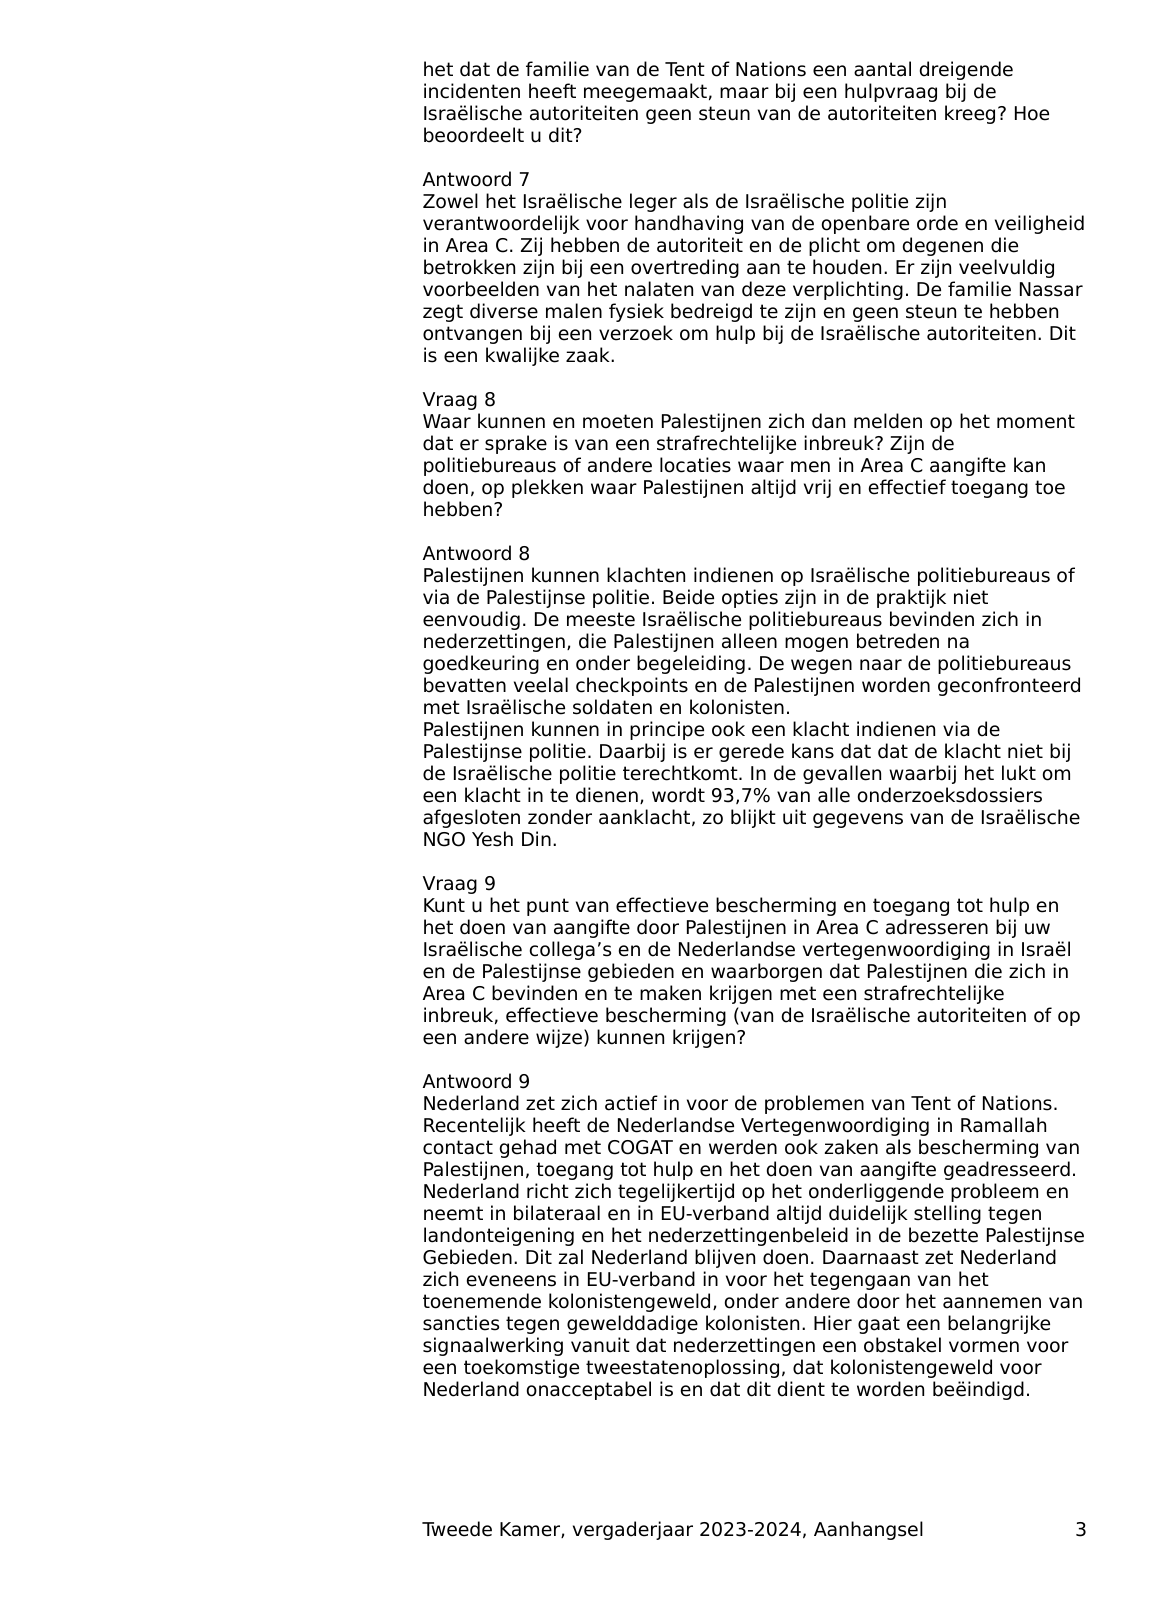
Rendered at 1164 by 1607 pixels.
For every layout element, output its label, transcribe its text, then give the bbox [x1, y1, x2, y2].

text Antwoord 9 [422, 1071, 1087, 1093]
text Nederland zet zich actief in voor de problemen van Tent of Nations. Recentelijk heeft de Nederlandse Vertegenwoordiging in Ramallah contact gehad met COGAT en werden ook zaken als bescherming van Palestijnen, toegang tot hulp en het doen van aangifte geadresseerd. [422, 1093, 1087, 1181]
text Antwoord 8 [422, 543, 1087, 565]
text Palestijnen kunnen klachten indienen op Israëlische politiebureaus of via de Palestijnse politie. Beide opties zijn in de praktijk niet eenvoudig. De meeste Israëlische politiebureaus bevinden zich in nederzettingen, die Palestijnen alleen mogen betreden na goedkeuring en onder begeleiding. De wegen naar de politiebureaus bevatten veelal checkpoints en de Palestijnen worden geconfronteerd met Israëlische soldaten en kolonisten. [422, 565, 1087, 719]
text Palestijnen kunnen in principe ook een klacht indienen via de Palestijnse politie. Daarbij is er gerede kans dat dat de klacht niet bij de Israëlische politie terechtkomt. In de gevallen waarbij het lukt om een klacht in te dienen, wordt 93,7% van alle onderzoeksdossiers afgesloten zonder aanklacht, zo blijkt uit gegevens van de Israëlische NGO Yesh Din. [422, 719, 1087, 851]
text Vraag 8 [422, 389, 1087, 411]
text Antwoord 7 [422, 169, 1087, 191]
text Zowel het Israëlische leger als de Israëlische politie zijn verantwoordelijk voor handhaving van de openbare orde en veiligheid in Area C. Zij hebben de autoriteit en de plicht om degenen die betrokken zijn bij een overtreding aan te houden. Er zijn veelvuldig voorbeelden van het nalaten van deze verplichting. De familie Nassar zegt diverse malen fysiek bedreigd te zijn en geen steun te hebben ontvangen bij een verzoek om hulp bij de Israëlische autoriteiten. Dit is een kwalijke zaak. [422, 191, 1087, 367]
text Nederland richt zich tegelijkertijd op het onderliggende probleem en neemt in bilateraal en in EU-verband altijd duidelijk stelling tegen landonteigening en het nederzettingenbeleid in de bezette Palestijnse Gebieden. Dit zal Nederland blijven doen. Daarnaast zet Nederland zich eveneens in EU-verband in voor het tegengaan van het toenemende kolonistengeweld, onder andere door het aannemen van sancties tegen gewelddadige kolonisten. Hier gaat een belangrijke signaalwerking vanuit dat nederzettingen een obstakel vormen voor een toekomstige tweestatenoplossing, dat kolonistengeweld voor Nederland onacceptabel is en dat dit dient te worden beëindigd. [422, 1181, 1087, 1401]
text Kunt u het punt van effectieve bescherming en toegang tot hulp en het doen van aangifte door Palestijnen in Area C adresseren bij uw Israëlische collega’s en de Nederlandse vertegenwoordiging in Israël en de Palestijnse gebieden en waarborgen dat Palestijnen die zich in Area C bevinden en te maken krijgen met een strafrechtelijke inbreuk, effectieve bescherming (van de Israëlische autoriteiten of op een andere wijze) kunnen krijgen? [422, 895, 1087, 1049]
text Vraag 9 [422, 873, 1087, 895]
text het dat de familie van de Tent of Nations een aantal dreigende incidenten heeft meegemaakt, maar bij een hulpvraag bij de Israëlische autoriteiten geen steun van de autoriteiten kreeg? Hoe beoordeelt u dit? [422, 59, 1087, 147]
text Waar kunnen en moeten Palestijnen zich dan melden op het moment dat er sprake is van een strafrechtelijke inbreuk? Zijn de politiebureaus of andere locaties waar men in Area C aangifte kan doen, op plekken waar Palestijnen altijd vrij en effectief toegang toe hebben? [422, 411, 1087, 521]
